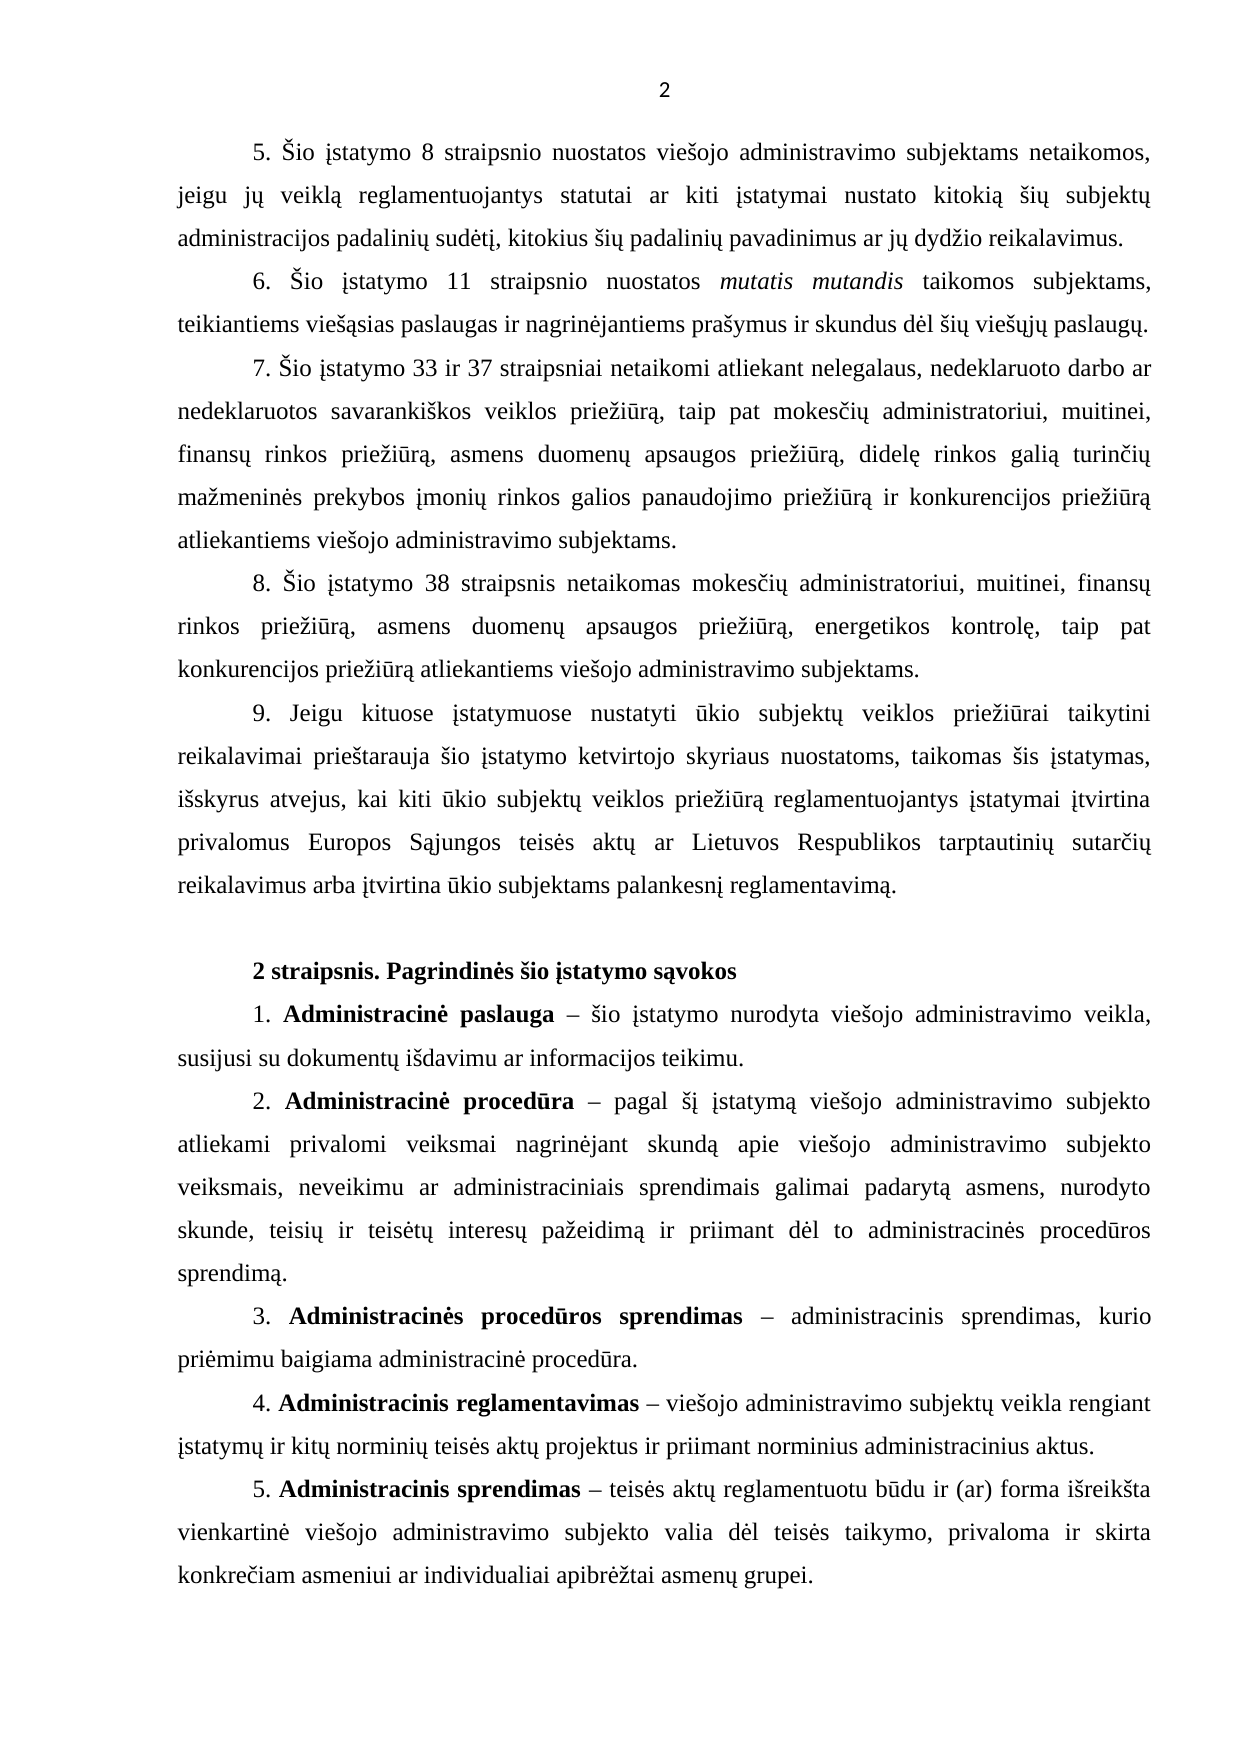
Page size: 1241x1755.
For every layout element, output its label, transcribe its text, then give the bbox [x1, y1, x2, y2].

text 5. Šio įstatymo 8 straipsnio nuostatos viešojo administravimo subjektams netaikomos, jeigu jų veiklą reglamentuojantys statutai ar kiti įstatymai nustato kitokią šių subjektų administracijos padalinių sudėtį, kitokius šių padalinių pavadinimus ar jų dydžio reikalavimus. [177, 137, 1152, 252]
text 1. Administracinė paslauga – šio įstatymo nurodyta viešojo administravimo veikla, susijusi su dokumentų išdavimu ar informacijos teikimu. [177, 999, 1152, 1071]
text 3. Administracinės procedūros sprendimas – administracinis sprendimas, kurio priėmimu baigiama administracinė procedūra. [177, 1301, 1152, 1373]
text 4. Administracinis reglamentavimas – viešojo administravimo subjektų veikla rengiant įstatymų ir kitų norminių teisės aktų projektus ir priimant norminius administracinius aktus. [177, 1388, 1152, 1459]
text 7. Šio įstatymo 33 ir 37 straipsniai netaikomi atliekant nelegalaus, nedeklaruoto darbo ar nedeklaruotos savarankiškos veiklos priežiūrą, taip pat mokesčių administratoriui, muitinei, finansų rinkos priežiūrą, asmens duomenų apsaugos priežiūrą, didelę rinkos galią turinčių mažmeninės prekybos įmonių rinkos galios panaudojimo priežiūrą ir konkurencijos priežiūrą atliekantiems viešojo administravimo subjektams. [177, 353, 1152, 554]
text 2. Administracinė procedūra – pagal šį įstatymą viešojo administravimo subjekto atliekami privalomi veiksmai nagrinėjant skundą apie viešojo administravimo subjekto veiksmais, neveikimu ar administraciniais sprendimais galimai padarytą asmens, nurodyto skunde, teisių ir teisėtų interesų pažeidimą ir priimant dėl to administracinės procedūros sprendimą. [177, 1086, 1152, 1287]
text 6. Šio įstatymo 11 straipsnio nuostatos mutatis mutandis taikomos subjektams, teikiantiems viešąsias paslaugas ir nagrinėjantiems prašymus ir skundus dėl šių viešųjų paslaugų. [177, 266, 1152, 338]
text 2 straipsnis. Pagrindinės šio įstatymo sąvokos [177, 956, 1152, 985]
text 5. Administracinis sprendimas – teisės aktų reglamentuotu būdu ir (ar) forma išreikšta vienkartinė viešojo administravimo subjekto valia dėl teisės taikymo, privaloma ir skirta konkrečiam asmeniui ar individualiai apibrėžtai asmenų grupei. [177, 1474, 1152, 1589]
text 9. Jeigu kituose įstatymuose nustatyti ūkio subjektų veiklos priežiūrai taikytini reikalavimai prieštarauja šio įstatymo ketvirtojo skyriaus nuostatoms, taikomas šis įstatymas, išskyrus atvejus, kai kiti ūkio subjektų veiklos priežiūrą reglamentuojantys įstatymai įtvirtina privalomus Europos Sąjungos teisės aktų ar Lietuvos Respublikos tarptautinių sutarčių reikalavimus arba įtvirtina ūkio subjektams palankesnį reglamentavimą. [177, 698, 1152, 899]
text 8. Šio įstatymo 38 straipsnis netaikomas mokesčių administratoriui, muitinei, finansų rinkos priežiūrą, asmens duomenų apsaugos priežiūrą, energetikos kontrolę, taip pat konkurencijos priežiūrą atliekantiems viešojo administravimo subjektams. [177, 568, 1152, 683]
